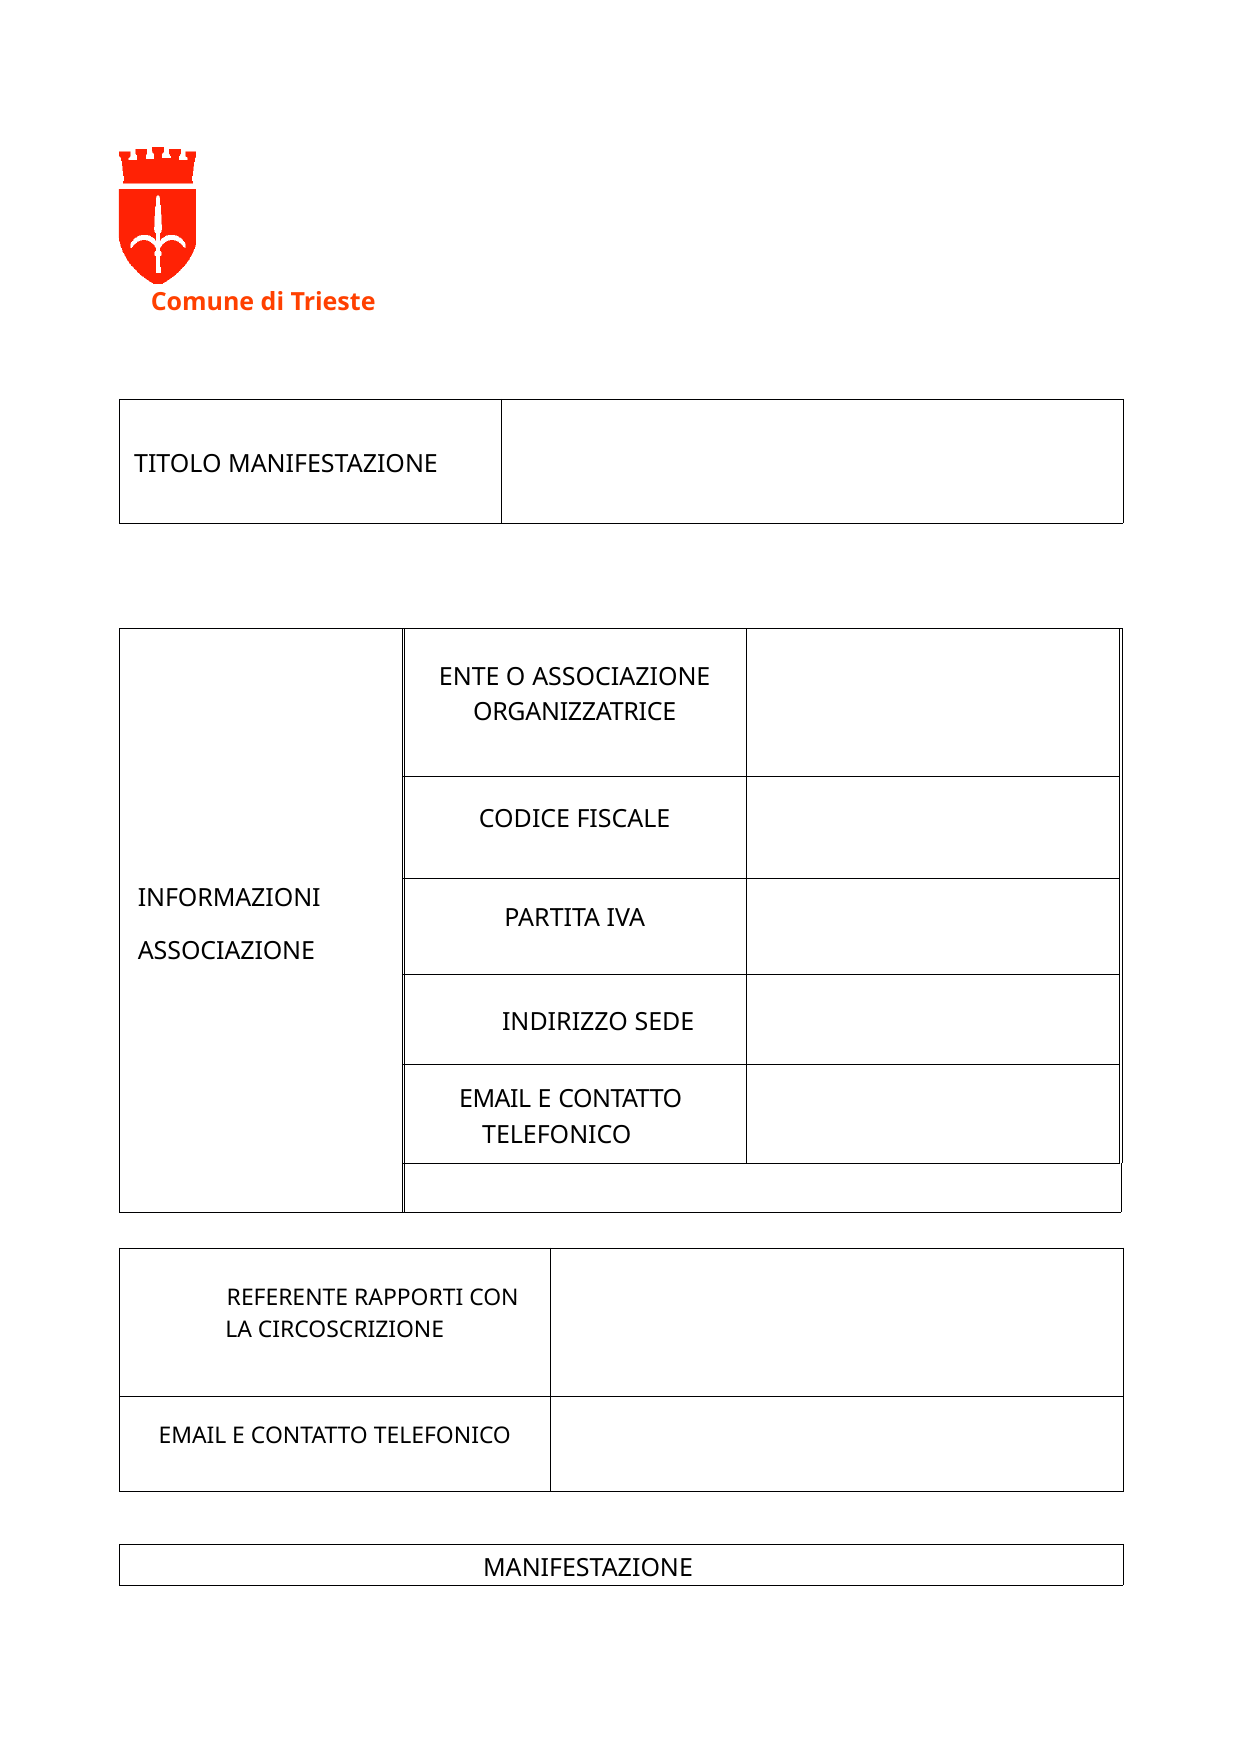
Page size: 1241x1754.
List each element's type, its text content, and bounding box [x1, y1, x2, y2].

table_cell [747, 777, 1119, 877]
table_cell CODICE FISCALE [405, 777, 746, 877]
table_header [551, 1249, 1123, 1396]
table_header [502, 400, 1123, 523]
table_cell EMAIL E CONTATTO TELEFONICO [405, 1065, 746, 1163]
table_header TITOLO MANIFESTAZIONE [120, 400, 501, 523]
table_cell PARTITA IVA [405, 879, 746, 973]
table_header INFORMAZIONI ASSOCIAZIONE [120, 629, 402, 1212]
table_cell [405, 1163, 1121, 1212]
table_header REFERENTE RAPPORTI CON LA CIRCOSCRIZIONE [120, 1249, 550, 1396]
subtitle Comune di Trieste [118, 148, 1122, 318]
table_cell EMAIL E CONTATTO TELEFONICO [120, 1397, 550, 1491]
table_cell [747, 975, 1119, 1064]
table_header MANIFESTAZIONE [120, 1545, 1123, 1585]
table_cell [747, 879, 1119, 973]
table_cell [551, 1397, 1123, 1491]
table_cell INDIRIZZO SEDE [405, 975, 746, 1064]
table_header ENTE O ASSOCIAZIONE ORGANIZZATRICE [405, 629, 746, 776]
table_cell [747, 1065, 1119, 1163]
table_header [747, 629, 1119, 776]
